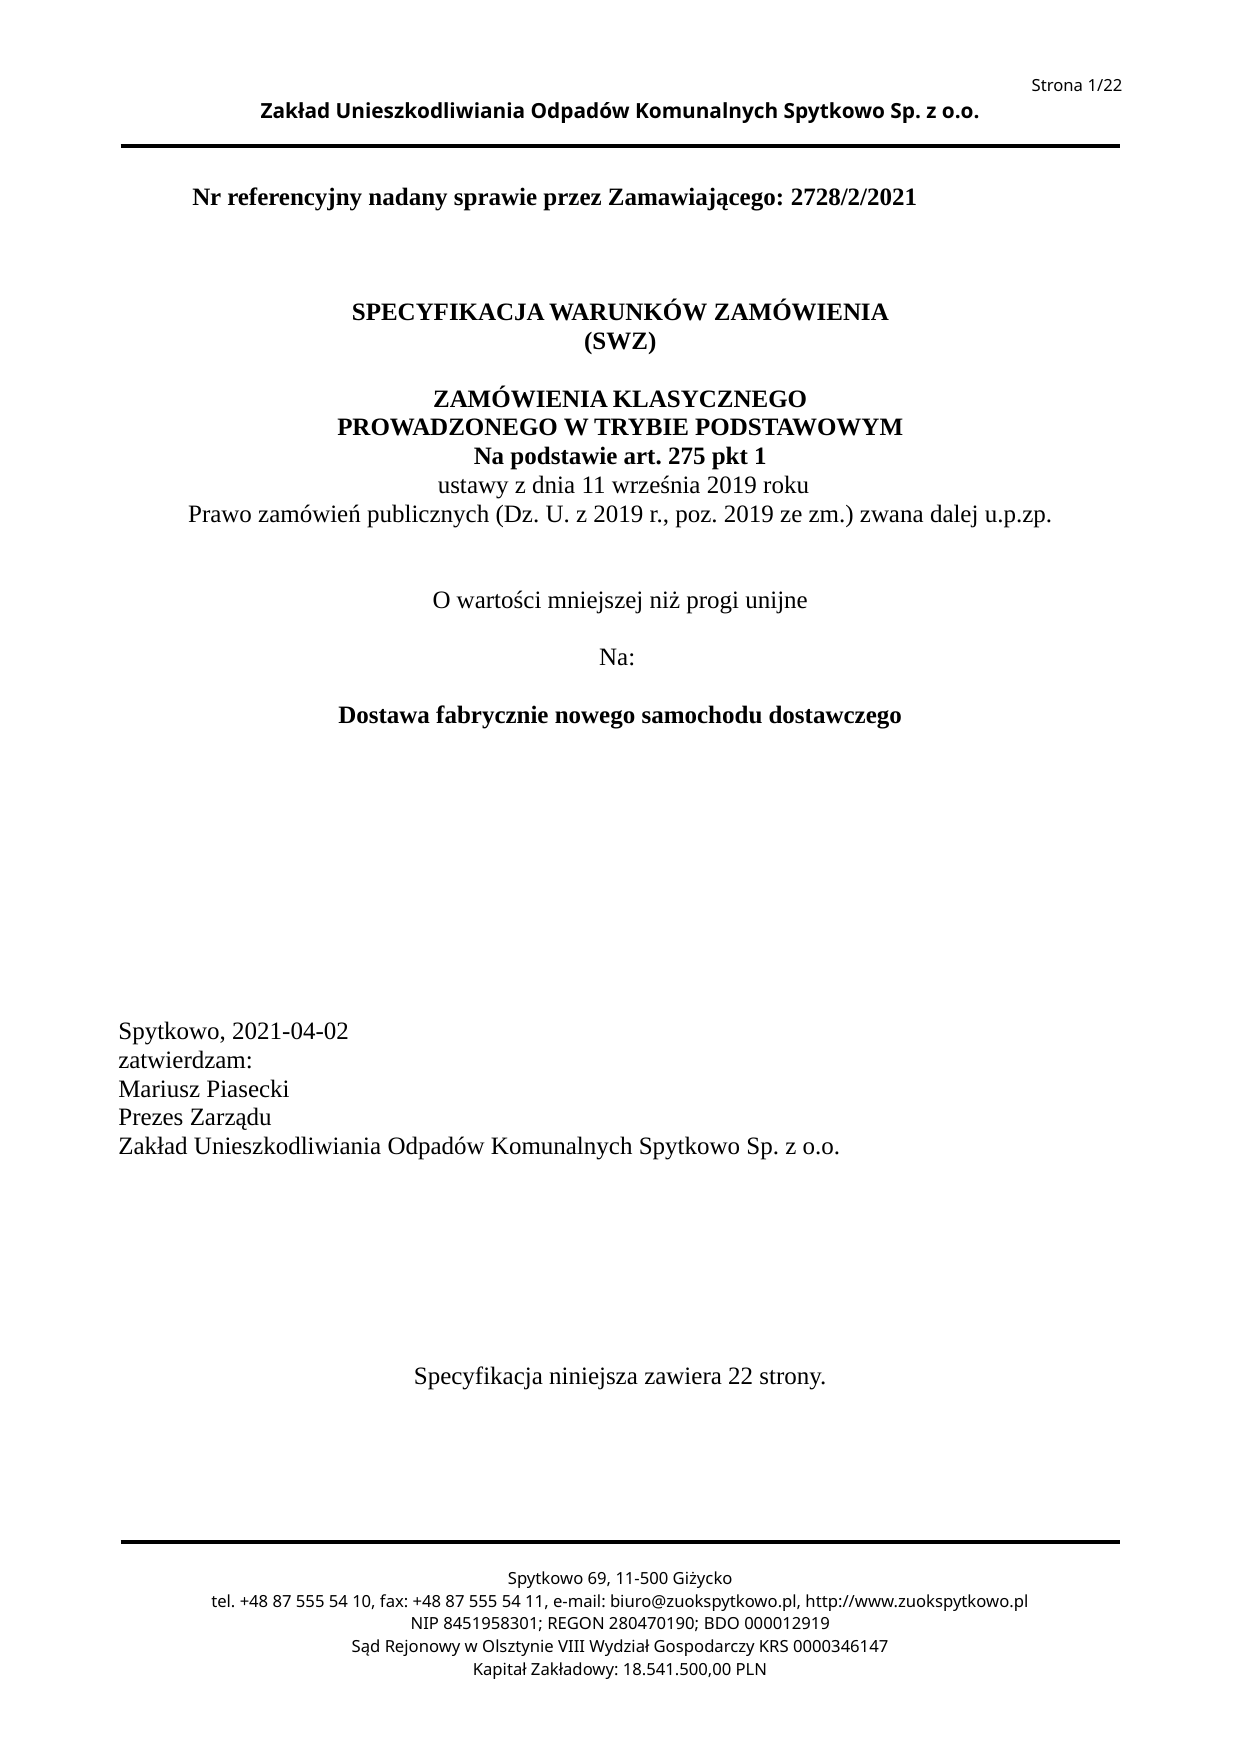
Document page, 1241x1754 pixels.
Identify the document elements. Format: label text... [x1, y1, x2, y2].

text (SWZ) [118, 326, 1122, 355]
text Specyfikacja niniejsza zawiera 22 strony. [118, 1361, 1122, 1390]
text Prawo zamówień publicznych (Dz. U. z 2019 r., poz. 2019 ze zm.) zwana dalej u.p.zp. [118, 499, 1122, 527]
text Na podstawie art. 275 pkt 1 [118, 441, 1122, 470]
text SPECYFIKACJA WARUNKÓW ZAMÓWIENIA [118, 297, 1122, 326]
text Nr referencyjny nadany sprawie przez Zamawiającego: 2728/2/2021 [192, 182, 1122, 211]
text ZAMÓWIENIA KLASYCZNEGO [118, 384, 1122, 412]
text O wartości mniejszej niż progi unijne [118, 585, 1122, 614]
text Zakład Unieszkodliwiania Odpadów Komunalnych Spytkowo Sp. z o.o. [118, 1131, 1122, 1160]
text Dostawa fabrycznie nowego samochodu dostawczego [118, 700, 1122, 729]
text Spytkowo, 2021-04-02 zatwierdzam: Mariusz Piasecki Prezes Zarządu [118, 1016, 1122, 1131]
text Na: [118, 642, 1122, 671]
text ustawy z dnia 11 września 2019 roku [118, 470, 1122, 499]
text PROWADZONEGO W TRYBIE PODSTAWOWYM [118, 412, 1122, 441]
